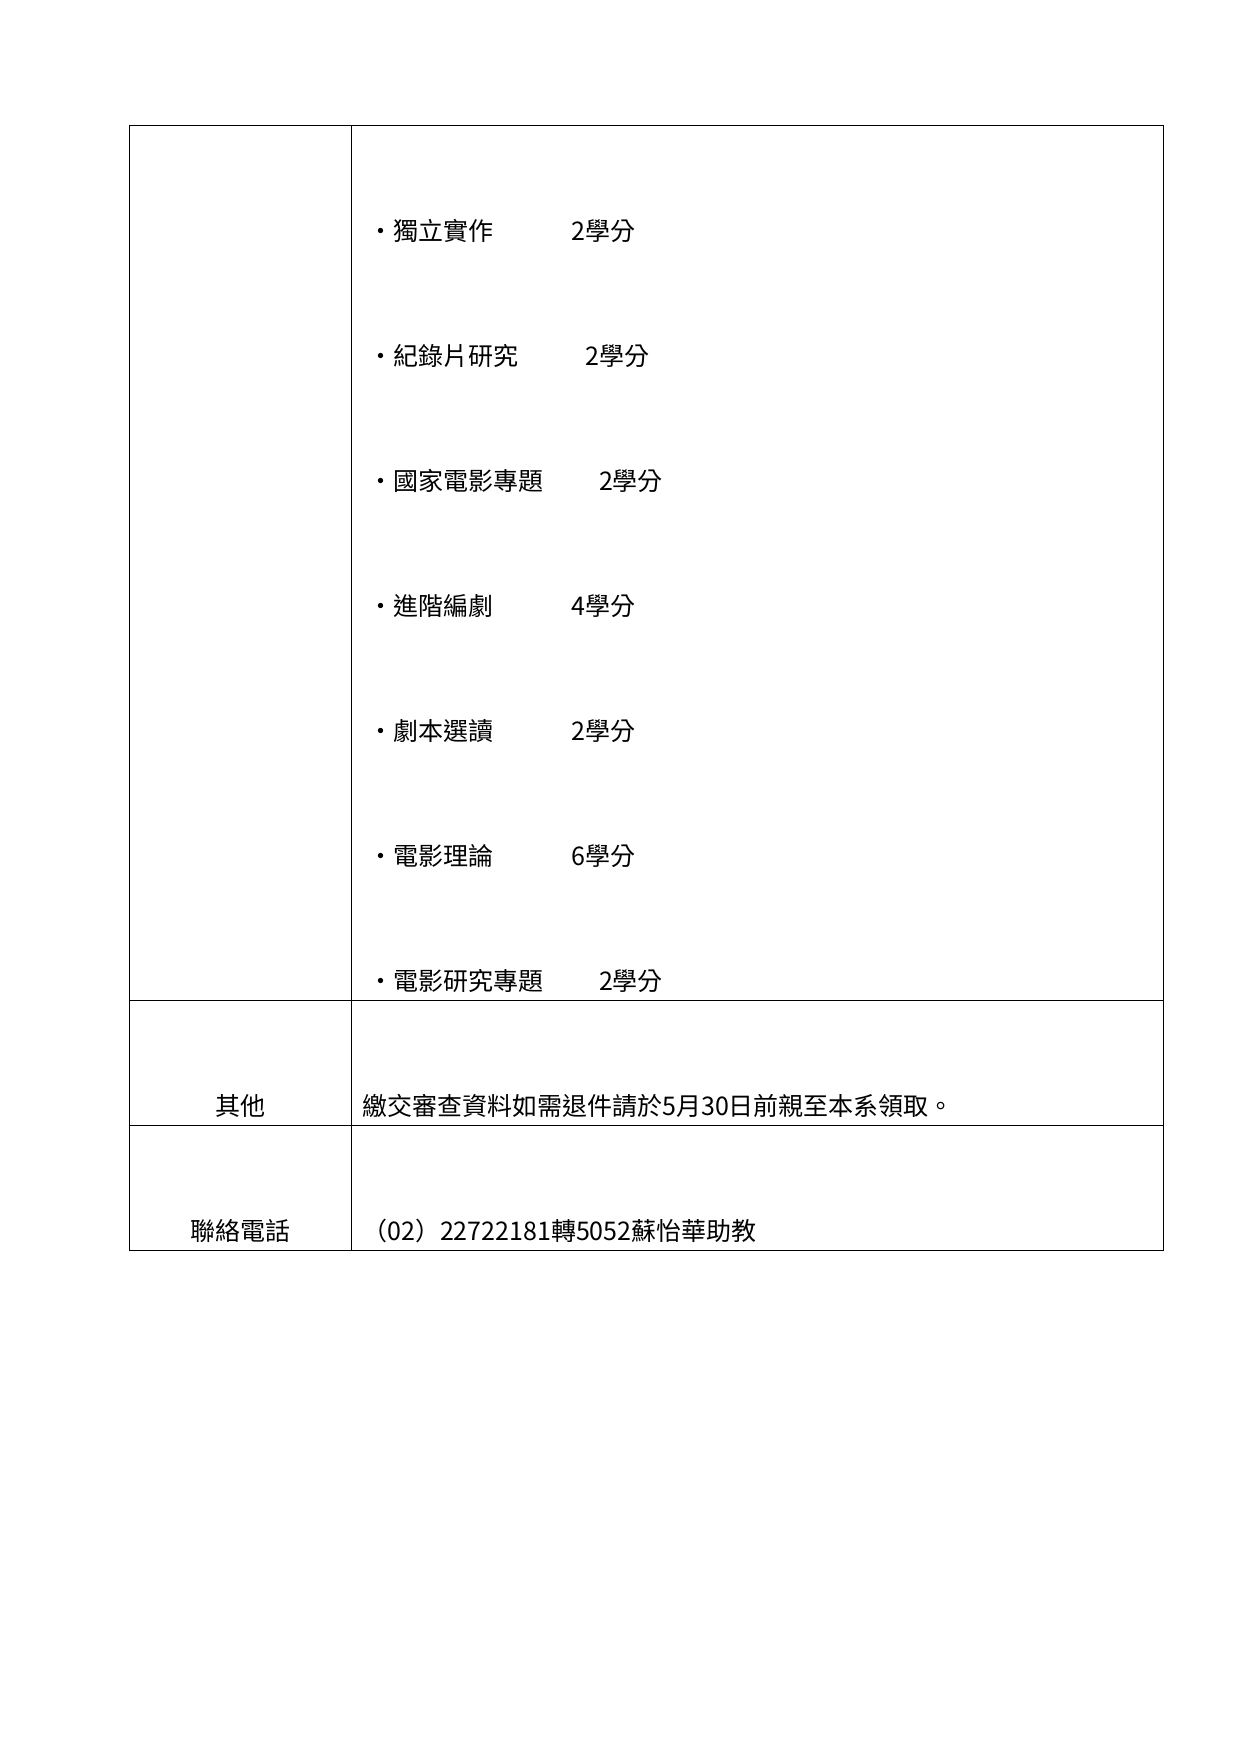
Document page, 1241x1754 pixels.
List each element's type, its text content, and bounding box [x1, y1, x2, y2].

table_cell ‧獨立實作 2學分 ‧紀錄片研究 2學分 ‧國家電影專題 2學分 ‧進階編劇 4學分 ‧劇本選讀 2學分 ‧電影理論 6學分 ‧電影研究專題 2學分 [352, 126, 1163, 1000]
table_cell 其他 [130, 1001, 351, 1125]
table_cell 繳交審查資料如需退件請於5月30日前親至本系領取。 [352, 1001, 1163, 1125]
table_cell [130, 126, 351, 1000]
table_cell 聯絡電話 [130, 1126, 351, 1250]
table_cell （02）22722181轉5052蘇怡華助教 [352, 1126, 1163, 1250]
